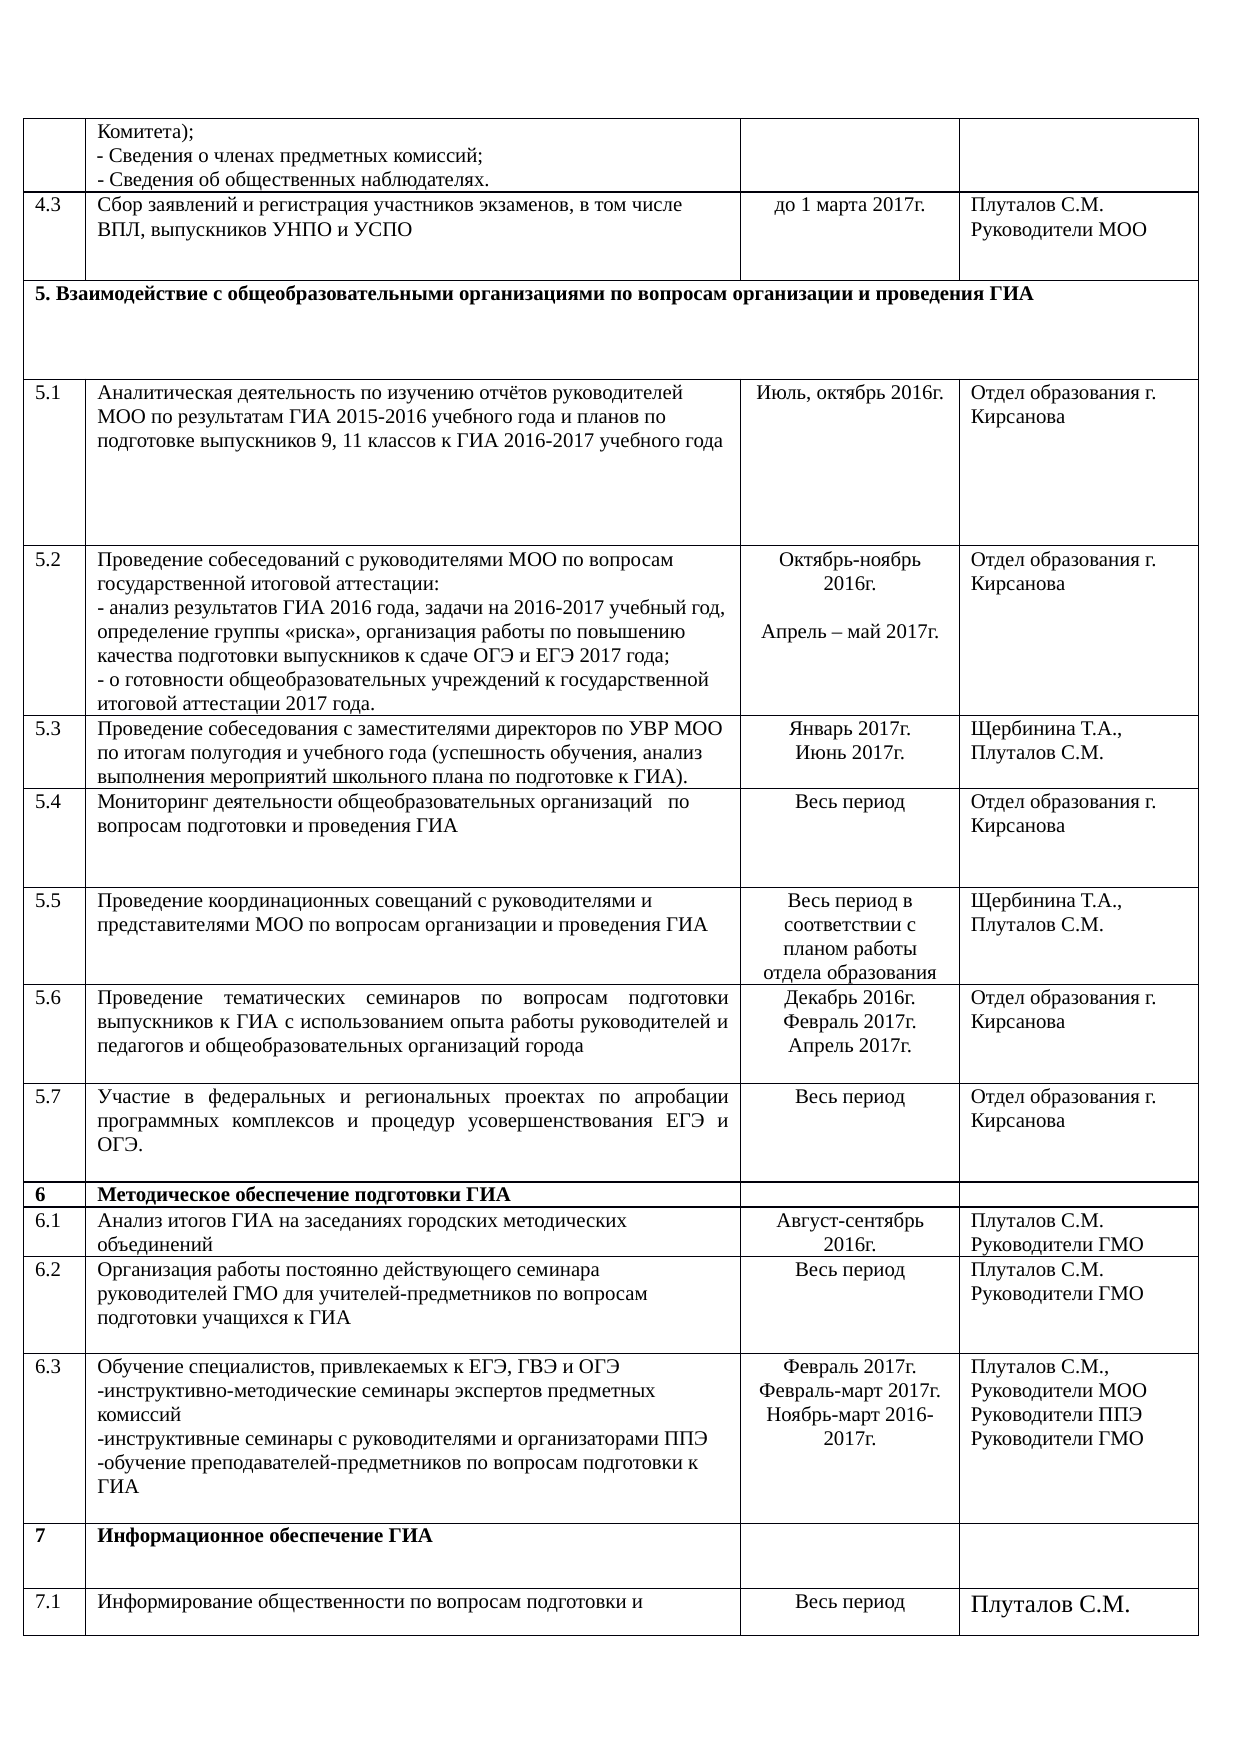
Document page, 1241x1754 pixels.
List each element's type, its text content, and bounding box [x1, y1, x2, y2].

table_cell 6.2 [24, 1257, 85, 1353]
table_cell до 1 марта 2017г. [741, 193, 959, 280]
table_cell 5.6 [24, 985, 85, 1083]
table_cell Отдел образования г. Кирсанова [960, 1084, 1198, 1181]
table_cell Август-сентябрь 2016г. [741, 1208, 959, 1256]
table_cell 5.1 [24, 380, 85, 545]
table_cell 5.4 [24, 789, 85, 887]
table_cell Мониторинг деятельности общеобразовательных организаций по вопросам подготовки и проведения ГИА [86, 789, 740, 887]
table_cell Весь период в соответствии с планом работы отдела образования [741, 888, 959, 984]
table_cell Обучение специалистов, привлекаемых к ЕГЭ, ГВЭ и ОГЭ -инструктивно-методические семинары экспертов предметных комиссий -инструктивные семинары с руководителями и организаторами ППЭ -обучение преподавателей-предметников по вопросам подготовки к ГИА [86, 1354, 740, 1522]
table_cell [960, 1183, 1198, 1206]
table_cell Весь период [741, 1257, 959, 1353]
table_cell 6.3 [24, 1354, 85, 1522]
table_cell Методическое обеспечение подготовки ГИА [86, 1183, 740, 1206]
table_cell Отдел образования г. Кирсанова [960, 546, 1198, 715]
table_cell Комитета); - Сведения о членах предметных комиссий; - Сведения об общественных наблюдателях. [86, 119, 740, 191]
table_cell Весь период [741, 1084, 959, 1181]
table_cell Проведение собеседования с заместителями директоров по УВР МОО по итогам полугодия и учебного года (успешность обучения, анализ выполнения мероприятий школьного плана по подготовке к ГИА). [86, 716, 740, 788]
table_cell Информирование общественности по вопросам подготовки и [86, 1589, 740, 1635]
table_cell Плуталов С.М. Руководители МОО [960, 193, 1198, 280]
table_cell Плуталов С.М. Руководители ГМО [960, 1208, 1198, 1256]
table_cell Организация работы постоянно действующего семинара руководителей ГМО для учителей-предметников по вопросам подготовки учащихся к ГИА [86, 1257, 740, 1353]
table_cell Аналитическая деятельность по изучению отчётов руководителей МОО по результатам ГИА 2015-2016 учебного года и планов по подготовке выпускников 9, 11 классов к ГИА 2016-2017 учебного года [86, 380, 740, 545]
table_cell [960, 1524, 1198, 1588]
table_cell 7 [24, 1524, 85, 1588]
table_cell [741, 119, 959, 191]
table_cell Плуталов С.М. [960, 1589, 1198, 1635]
table_cell 4.3 [24, 193, 85, 280]
table_cell Июль, октябрь 2016г. [741, 380, 959, 545]
table_cell Октябрь-ноябрь 2016г. Апрель – май 2017г. [741, 546, 959, 715]
table_cell Весь период [741, 1589, 959, 1635]
table_cell Проведение координационных совещаний с руководителями и представителями МОО по вопросам организации и проведения ГИА [86, 888, 740, 984]
table_cell 7.1 [24, 1589, 85, 1635]
table_cell Отдел образования г. Кирсанова [960, 985, 1198, 1083]
table_cell Проведение тематических семинаров по вопросам подготовки выпускников к ГИА с использованием опыта работы руководителей и педагогов и общеобразовательных организаций города [86, 985, 740, 1083]
table_cell Щербинина Т.А., Плуталов С.М. [960, 716, 1198, 788]
table_cell Отдел образования г. Кирсанова [960, 789, 1198, 887]
table_cell [24, 119, 85, 191]
table_cell 5.7 [24, 1084, 85, 1181]
table_cell 5. Взаимодействие с общеобразовательными организациями по вопросам организации и проведения ГИА [24, 281, 1198, 378]
table_cell Сбор заявлений и регистрация участников экзаменов, в том числе ВПЛ, выпускников УНПО и УСПО [86, 193, 740, 280]
table_cell Проведение собеседований с руководителями МОО по вопросам государственной итоговой аттестации: - анализ результатов ГИА 2016 года, задачи на 2016-2017 учебный год, определение группы «риска», организация работы по повышению качества подготовки выпускников к сдаче ОГЭ и ЕГЭ 2017 года; - о готовности общеобразовательных учреждений к государственной итоговой аттестации 2017 года. [86, 546, 740, 715]
table_cell Февраль 2017г. Февраль-март 2017г. Ноябрь-март 2016-2017г. [741, 1354, 959, 1522]
table_cell 5.3 [24, 716, 85, 788]
table_cell Отдел образования г. Кирсанова [960, 380, 1198, 545]
table_cell [741, 1183, 959, 1206]
table_cell 5.2 [24, 546, 85, 715]
table_cell Анализ итогов ГИА на заседаниях городских методических объединений [86, 1208, 740, 1256]
table_cell [741, 1524, 959, 1588]
table_cell Январь 2017г. Июнь 2017г. [741, 716, 959, 788]
table_cell 6 [24, 1183, 85, 1206]
table_cell Декабрь 2016г. Февраль 2017г. Апрель 2017г. [741, 985, 959, 1083]
table_cell Щербинина Т.А., Плуталов С.М. [960, 888, 1198, 984]
table_cell Плуталов С.М. Руководители ГМО [960, 1257, 1198, 1353]
table_cell [960, 119, 1198, 191]
table_cell Информационное обеспечение ГИА [86, 1524, 740, 1588]
table_cell 5.5 [24, 888, 85, 984]
table_cell 6.1 [24, 1208, 85, 1256]
table_cell Плуталов С.М., Руководители МОО Руководители ППЭ Руководители ГМО [960, 1354, 1198, 1522]
table_cell Весь период [741, 789, 959, 887]
table_cell Участие в федеральных и региональных проектах по апробации программных комплексов и процедур усовершенствования ЕГЭ и ОГЭ. [86, 1084, 740, 1181]
